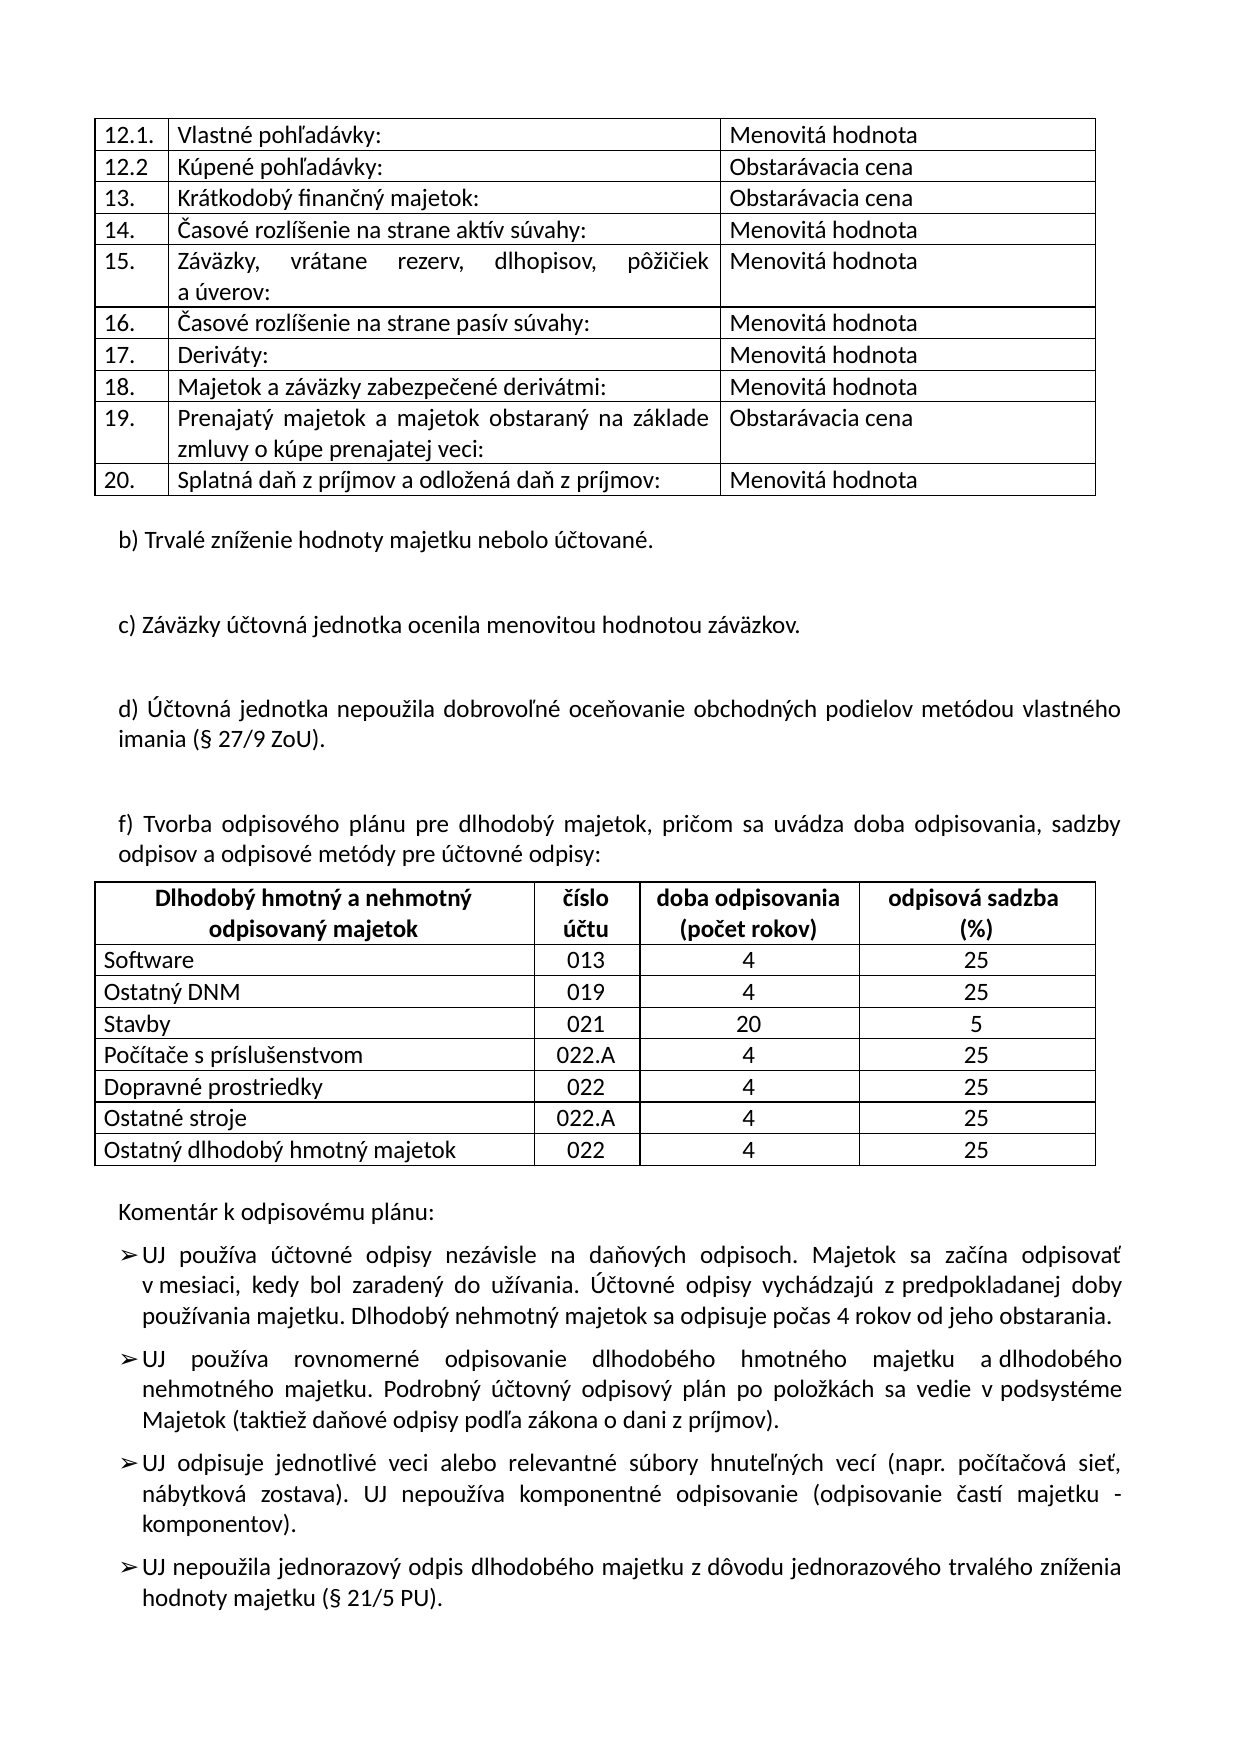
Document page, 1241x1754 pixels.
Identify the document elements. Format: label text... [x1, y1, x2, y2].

table_cell Menovitá hodnota [721, 371, 1095, 401]
table_cell 17. [96, 339, 168, 369]
table_cell Menovitá hodnota [721, 214, 1095, 244]
table_cell Počítače s príslušenstvom [96, 1039, 534, 1070]
table_cell Kúpené pohľadávky: [169, 151, 720, 181]
table_cell 16. [96, 308, 168, 338]
table_cell Stavby [96, 1008, 534, 1038]
table_header odpisová sadzba (%) [860, 883, 1095, 943]
table_cell Menovitá hodnota [721, 245, 1095, 306]
table_cell 20. [96, 464, 168, 495]
table_cell 5 [860, 1008, 1095, 1038]
table_cell Menovitá hodnota [721, 308, 1095, 338]
table_cell 18. [96, 371, 168, 401]
list UJ odpisuje jednotlivé veci alebo relevantné súbory hnuteľných vecí (napr. počítačová sieť, nábytková zostava). UJ nepoužíva komponentné odpisovanie (odpisovanie častí majetku - komponentov). [118, 1447, 1122, 1539]
table_cell Ostatné stroje [96, 1103, 534, 1133]
table_cell 12.1. [96, 119, 168, 150]
table_cell 19. [96, 402, 168, 463]
table_header Dlhodobý hmotný a nehmotný odpisovaný majetok [96, 883, 534, 943]
table_cell Časové rozlíšenie na strane pasív súvahy: [169, 308, 720, 338]
table_cell Vlastné pohľadávky: [169, 119, 720, 150]
table_cell 25 [860, 1103, 1095, 1133]
table_cell Záväzky, vrátane rezerv, dlhopisov, pôžičiek a úverov: [169, 245, 720, 306]
table_cell 25 [860, 945, 1095, 975]
table_cell 14. [96, 214, 168, 244]
table_cell 019 [535, 976, 639, 1007]
table_cell 25 [860, 1134, 1095, 1164]
table_cell 12.2 [96, 151, 168, 181]
text Komentár k odpisovému plánu: [118, 1196, 1122, 1227]
table_cell Prenajatý majetok a majetok obstaraný na základe zmluvy o kúpe prenajatej veci: [169, 402, 720, 463]
table_cell 25 [860, 1039, 1095, 1070]
table_cell 021 [535, 1008, 639, 1038]
table_cell Ostatný dlhodobý hmotný majetok [96, 1134, 534, 1164]
list UJ používa účtovné odpisy nezávisle na daňových odpisoch. Majetok sa začína odpisovať v mesiaci, kedy bol zaradený do užívania. Účtovné odpisy vychádzajú z predpokladanej doby používania majetku. Dlhodobý nehmotný majetok sa odpisuje počas 4 rokov od jeho obstarania. [118, 1239, 1122, 1331]
table_cell 13. [96, 182, 168, 213]
table_cell 25 [860, 1071, 1095, 1101]
list UJ používa rovnomerné odpisovanie dlhodobého hmotného majetku a dlhodobého nehmotného majetku. Podrobný účtovný odpisový plán po položkách sa vedie v podsystéme Majetok (taktiež daňové odpisy podľa zákona o dani z príjmov). [118, 1343, 1122, 1435]
table_cell Menovitá hodnota [721, 339, 1095, 369]
table_cell 25 [860, 976, 1095, 1007]
table_cell Majetok a záväzky zabezpečené derivátmi: [169, 371, 720, 401]
table_cell 4 [641, 1103, 859, 1133]
table_cell Menovitá hodnota [721, 119, 1095, 150]
table_cell 022.A [535, 1039, 639, 1070]
table_cell 4 [641, 1134, 859, 1164]
table_cell Obstarávacia cena [721, 182, 1095, 213]
table_cell Software [96, 945, 534, 975]
table_cell Časové rozlíšenie na strane aktív súvahy: [169, 214, 720, 244]
table_cell 4 [641, 1039, 859, 1070]
text d) Účtovná jednotka nepoužila dobrovoľné oceňovanie obchodných podielov metódou vlastného imania (§ 27/9 ZoU). [118, 693, 1122, 754]
table_cell Obstarávacia cena [721, 151, 1095, 181]
table_cell Krátkodobý finančný majetok: [169, 182, 720, 213]
table_cell 013 [535, 945, 639, 975]
text f) Tvorba odpisového plánu pre dlhodobý majetok, pričom sa uvádza doba odpisovania, sadzby odpisov a odpisové metódy pre účtovné odpisy: [118, 808, 1122, 869]
table_header doba odpisovania (počet rokov) [641, 883, 859, 943]
table_cell 15. [96, 245, 168, 306]
table_cell 022 [535, 1134, 639, 1164]
table_cell Menovitá hodnota [721, 464, 1095, 495]
table_cell 4 [641, 945, 859, 975]
table_cell 4 [641, 976, 859, 1007]
table_cell 4 [641, 1071, 859, 1101]
table_cell 022 [535, 1071, 639, 1101]
table_cell 20 [641, 1008, 859, 1038]
table_cell Dopravné prostriedky [96, 1071, 534, 1101]
text b) Trvalé zníženie hodnoty majetku nebolo účtované. [118, 524, 1122, 555]
table_header číslo účtu [535, 883, 639, 943]
table_cell Splatná daň z príjmov a odložená daň z príjmov: [169, 464, 720, 495]
table_cell Obstarávacia cena [721, 402, 1095, 463]
text c) Záväzky účtovná jednotka ocenila menovitou hodnotou záväzkov. [118, 609, 1122, 639]
table_cell 022.A [535, 1103, 639, 1133]
table_cell Deriváty: [169, 339, 720, 369]
table_cell Ostatný DNM [96, 976, 534, 1007]
list UJ nepoužila jednorazový odpis dlhodobého majetku z dôvodu jednorazového trvalého zníženia hodnoty majetku (§ 21/5 PU). [118, 1551, 1122, 1612]
